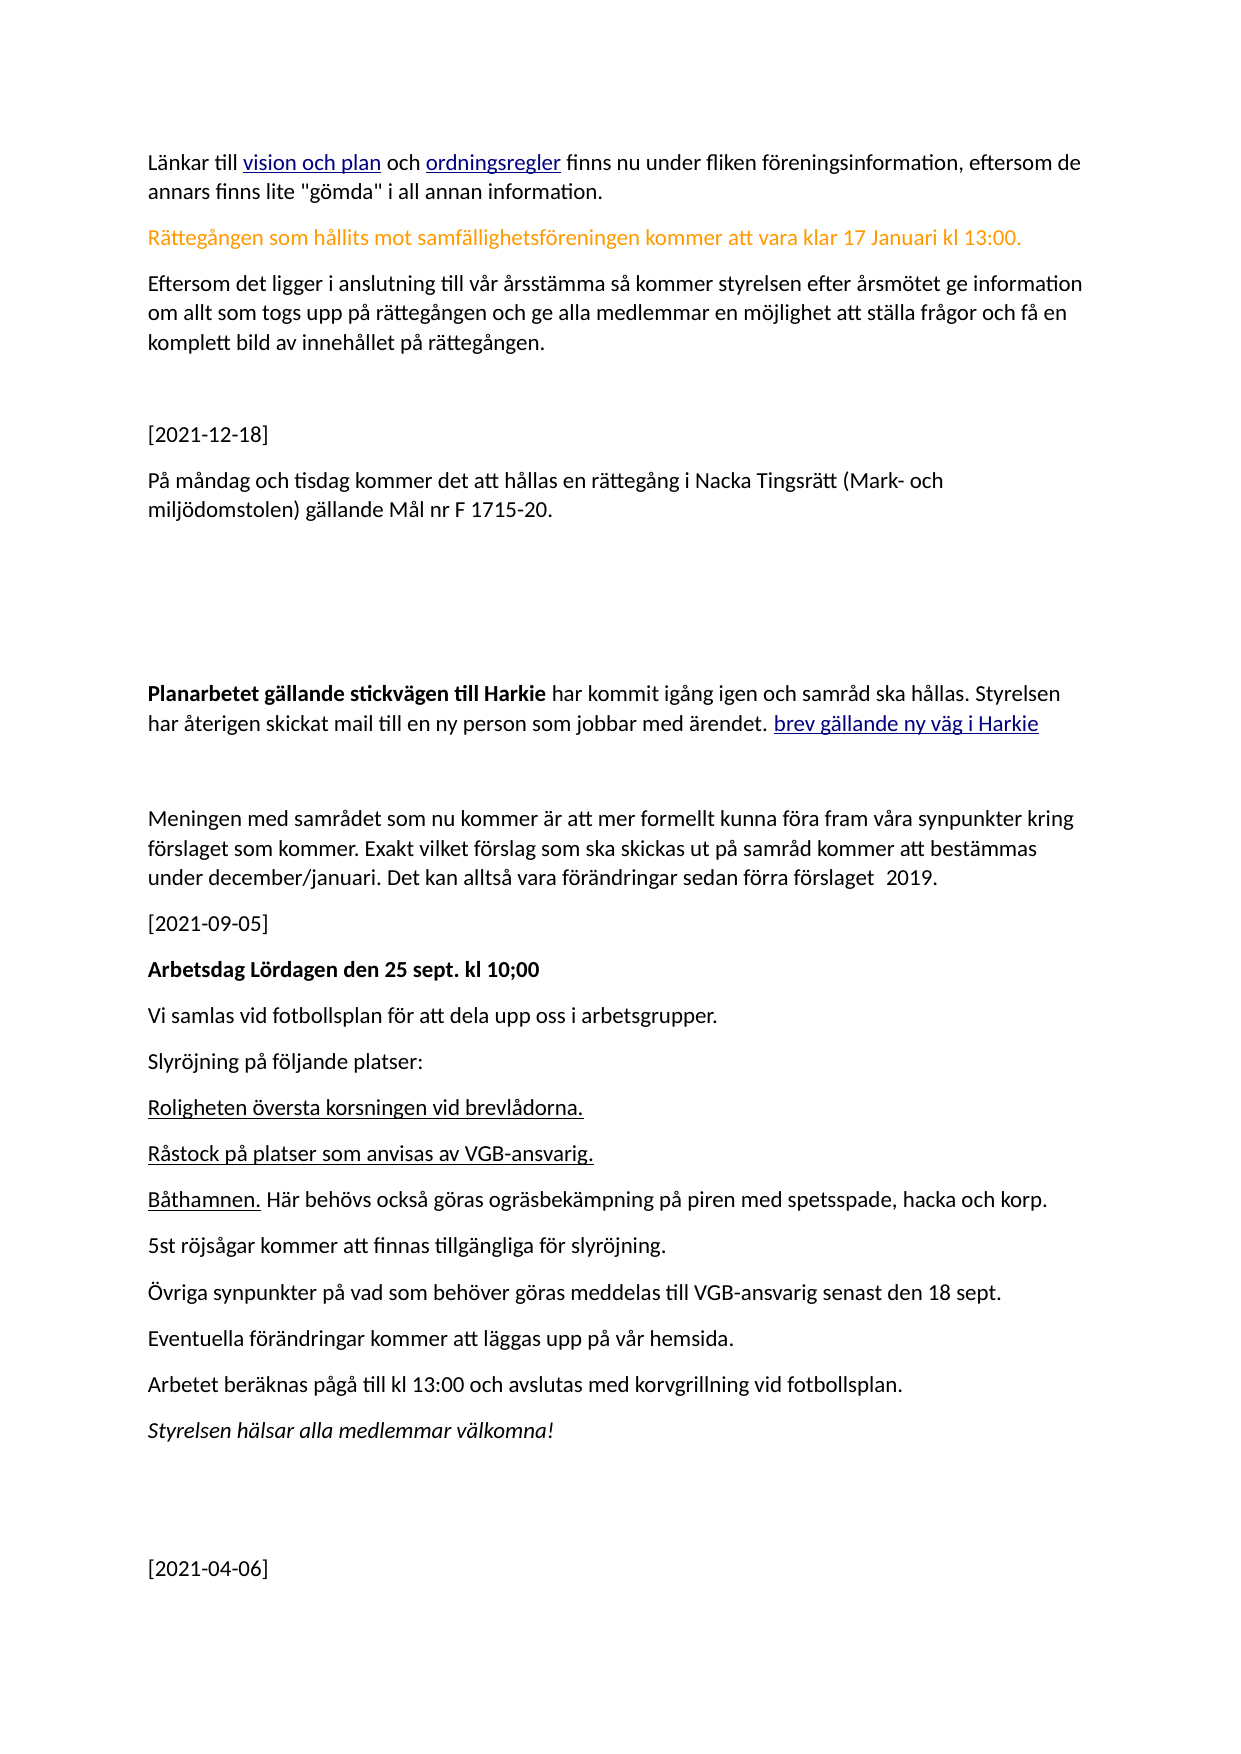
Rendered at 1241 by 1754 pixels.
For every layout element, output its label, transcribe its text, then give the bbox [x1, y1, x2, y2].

text Båthamnen. Här behövs också göras ogräsbekämpning på piren med spetsspade, hacka och korp. [148, 1186, 1093, 1213]
text Meningen med samrådet som nu kommer är att mer formellt kunna föra fram våra synpunkter kring förslaget som kommer. Exakt vilket förslag som ska skickas ut på samråd kommer att bestämmas under december/januari. Det kan alltså vara förändringar sedan förra förslaget 2019. [148, 804, 1093, 891]
text Övriga synpunkter på vad som behöver göras meddelas till VGB-ansvarig senast den 18 sept. [148, 1278, 1093, 1306]
text På måndag och tisdag kommer det att hållas en rättegång i Nacka Tingsrätt (Mark- och miljödomstolen) gällande Mål nr F 1715-20. [148, 466, 1093, 523]
text Rättegången som hållits mot samfällighetsföreningen kommer att vara klar 17 Januari kl 13:00. [148, 223, 1093, 251]
text Slyröjning på följande platser: [148, 1047, 1093, 1075]
text Roligheten översta korsningen vid brevlådorna. [148, 1093, 1093, 1121]
text Planarbetet gällande stickvägen till Harkie har kommit igång igen och samråd ska hållas. Styrelsen har återigen skickat mail till en ny person som jobbar med ärendet. brev gällande ny väg i Harkie [148, 679, 1093, 737]
text Länkar till vision och plan och ordningsregler finns nu under fliken föreningsinformation, eftersom de annars finns lite "gömda" i all annan information. [148, 148, 1093, 205]
text 5st röjsågar kommer att finnas tillgängliga för slyröjning. [148, 1232, 1093, 1259]
text Styrelsen hälsar alla medlemmar välkomna! [148, 1416, 1093, 1444]
text Arbetsdag Lördagen den 25 sept. kl 10;00 [148, 955, 1093, 983]
text Arbetet beräknas pågå till kl 13:00 och avslutas med korvgrillning vid fotbollsplan. [148, 1370, 1093, 1398]
text Råstock på platser som anvisas av VGB-ansvarig. [148, 1139, 1093, 1167]
text Vi samlas vid fotbollsplan för att dela upp oss i arbetsgrupper. [148, 1001, 1093, 1029]
text Eftersom det ligger i anslutning till vår årsstämma så kommer styrelsen efter årsmötet ge information om allt som togs upp på rättegången och ge alla medlemmar en möjlighet att ställa frågor och få en komplett bild av innehållet på rättegången. [148, 269, 1093, 356]
text Eventuella förändringar kommer att läggas upp på vår hemsida. [148, 1324, 1093, 1352]
text [2021-09-05] [148, 909, 1093, 937]
text [2021-04-06] [148, 1554, 1093, 1582]
text [2021-12-18] [148, 420, 1093, 448]
